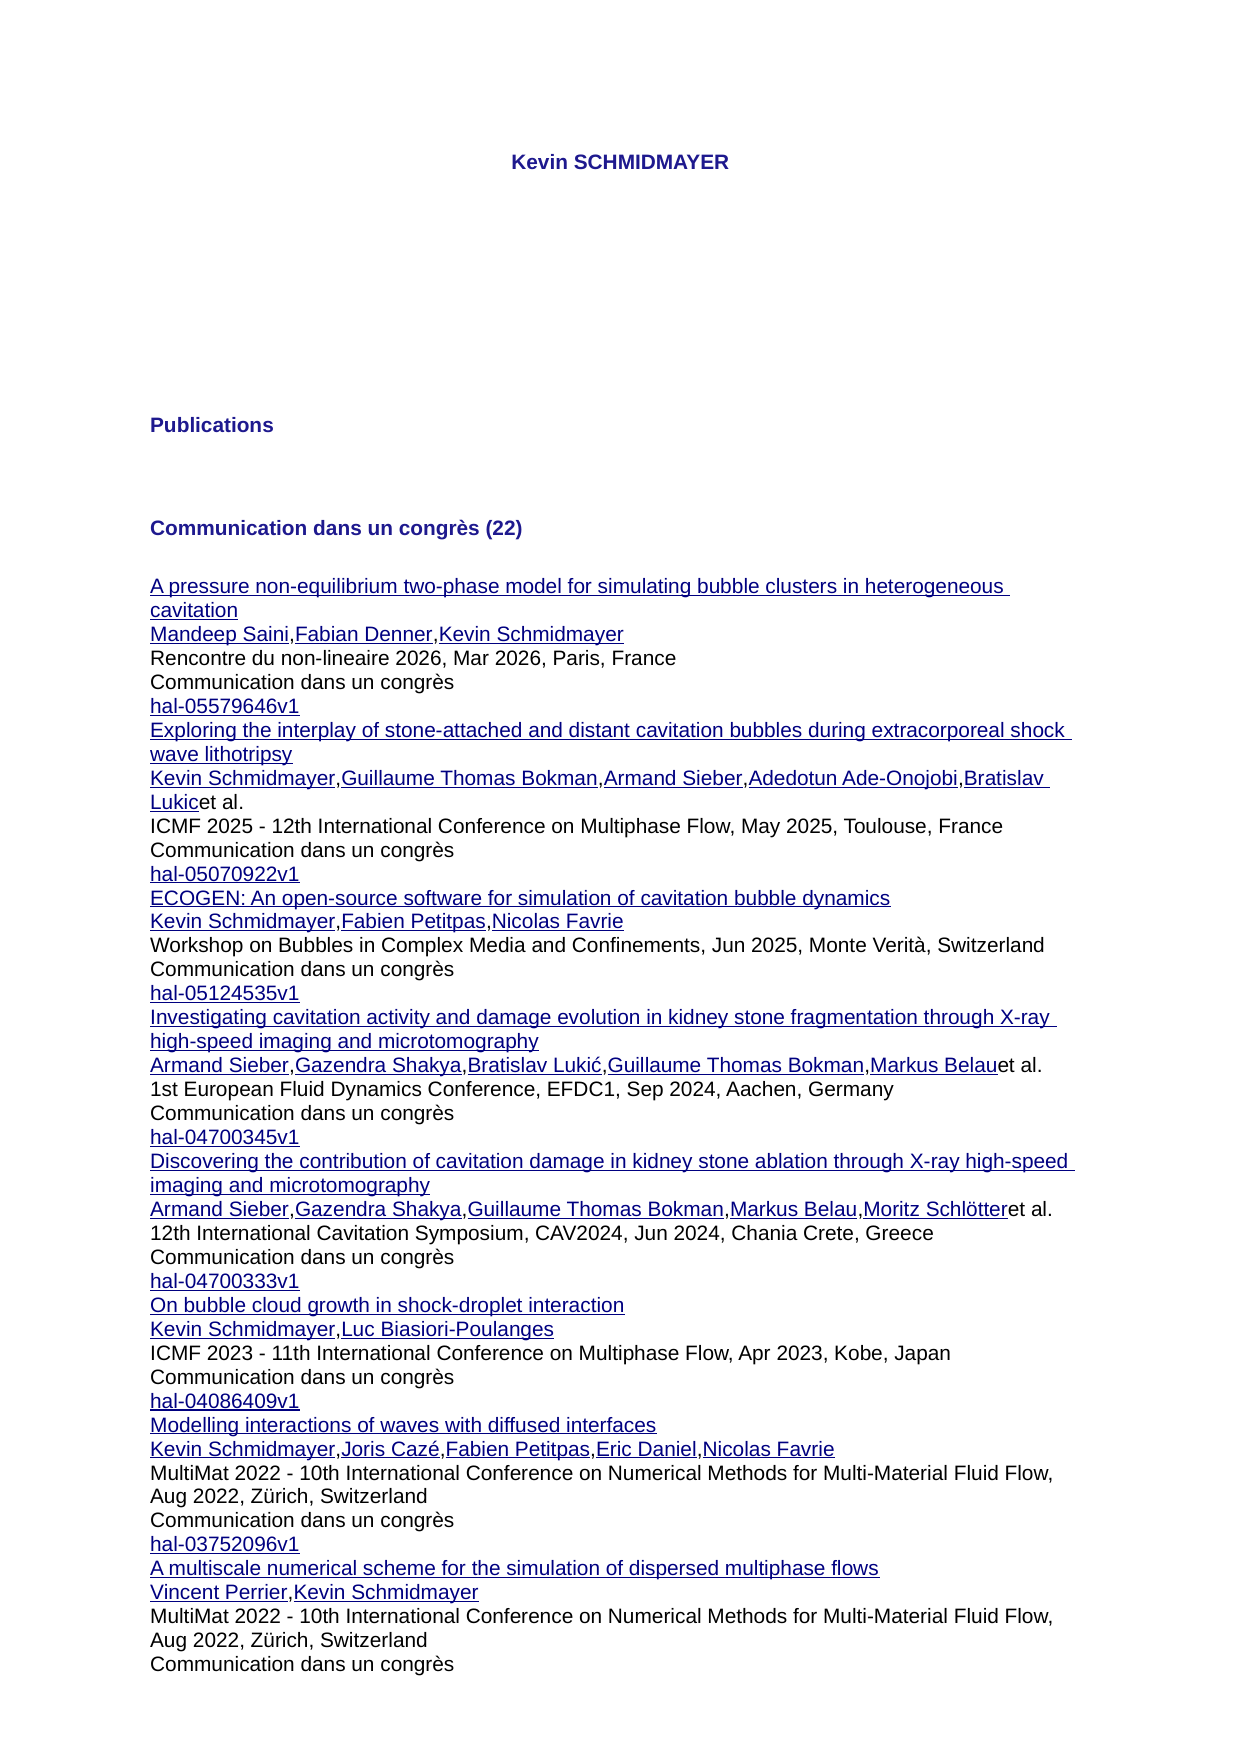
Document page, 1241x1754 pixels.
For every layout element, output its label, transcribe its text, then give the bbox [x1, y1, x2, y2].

table_header A pressure non-equilibrium two-phase model for simulating bubble clusters in heterogeneous cavitation Mandeep Saini,Fabian Denner,Kevin Schmidmayer Rencontre du non-lineaire 2026, Mar 2026, Paris, France Communication dans un congrès hal-05579646v1 [150, 574, 1090, 718]
table_cell Exploring the interplay of stone-attached and distant cavitation bubbles during extracorporeal shock wave lithotripsy Kevin Schmidmayer,Guillaume Thomas Bokman,Armand Sieber,Adedotun Ade-Onojobi,Bratislav Lukicet al. ICMF 2025 - 12th International Conference on Multiphase Flow, May 2025, Toulouse, France Communication dans un congrès hal-05070922v1 [150, 718, 1090, 885]
table_cell ECOGEN: An open-source software for simulation of cavitation bubble dynamics Kevin Schmidmayer,Fabien Petitpas,Nicolas Favrie Workshop on Bubbles in Complex Media and Confinements, Jun 2025, Monte Verità, Switzerland Communication dans un congrès hal-05124535v1 [150, 885, 1090, 1005]
table_cell Discovering the contribution of cavitation damage in kidney stone ablation through X-ray high-speed imaging and microtomography Armand Sieber,Gazendra Shakya,Guillaume Thomas Bokman,Markus Belau,Moritz Schlötteret al. 12th International Cavitation Symposium, CAV2024, Jun 2024, Chania Crete, Greece Communication dans un congrès hal-04700333v1 [150, 1149, 1090, 1293]
table_cell On bubble cloud growth in shock-droplet interaction Kevin Schmidmayer,Luc Biasiori-Poulanges ICMF 2023 - 11th International Conference on Multiphase Flow, Apr 2023, Kobe, Japan Communication dans un congrès hal-04086409v1 [150, 1293, 1090, 1412]
table_cell Modelling interactions of waves with diffused interfaces Kevin Schmidmayer,Joris Cazé,Fabien Petitpas,Eric Daniel,Nicolas Favrie MultiMat 2022 - 10th International Conference on Numerical Methods for Multi-Material Fluid Flow, Aug 2022, Zürich, Switzerland Communication dans un congrès hal-03752096v1 [150, 1413, 1090, 1556]
subtitle Communication dans un congrès (22) [150, 516, 1090, 539]
subtitle Publications [150, 412, 1090, 436]
subtitle Kevin SCHMIDMAYER [150, 150, 1090, 174]
table_cell Investigating cavitation activity and damage evolution in kidney stone fragmentation through X-ray high-speed imaging and microtomography Armand Sieber,Gazendra Shakya,Bratislav Lukić,Guillaume Thomas Bokman,Markus Belauet al. 1st European Fluid Dynamics Conference, EFDC1, Sep 2024, Aachen, Germany Communication dans un congrès hal-04700345v1 [150, 1005, 1090, 1149]
table_cell A multiscale numerical scheme for the simulation of dispersed multiphase flows Vincent Perrier,Kevin Schmidmayer MultiMat 2022 - 10th International Conference on Numerical Methods for Multi-Material Fluid Flow, Aug 2022, Zürich, Switzerland Communication dans un congrès [150, 1556, 1090, 1676]
